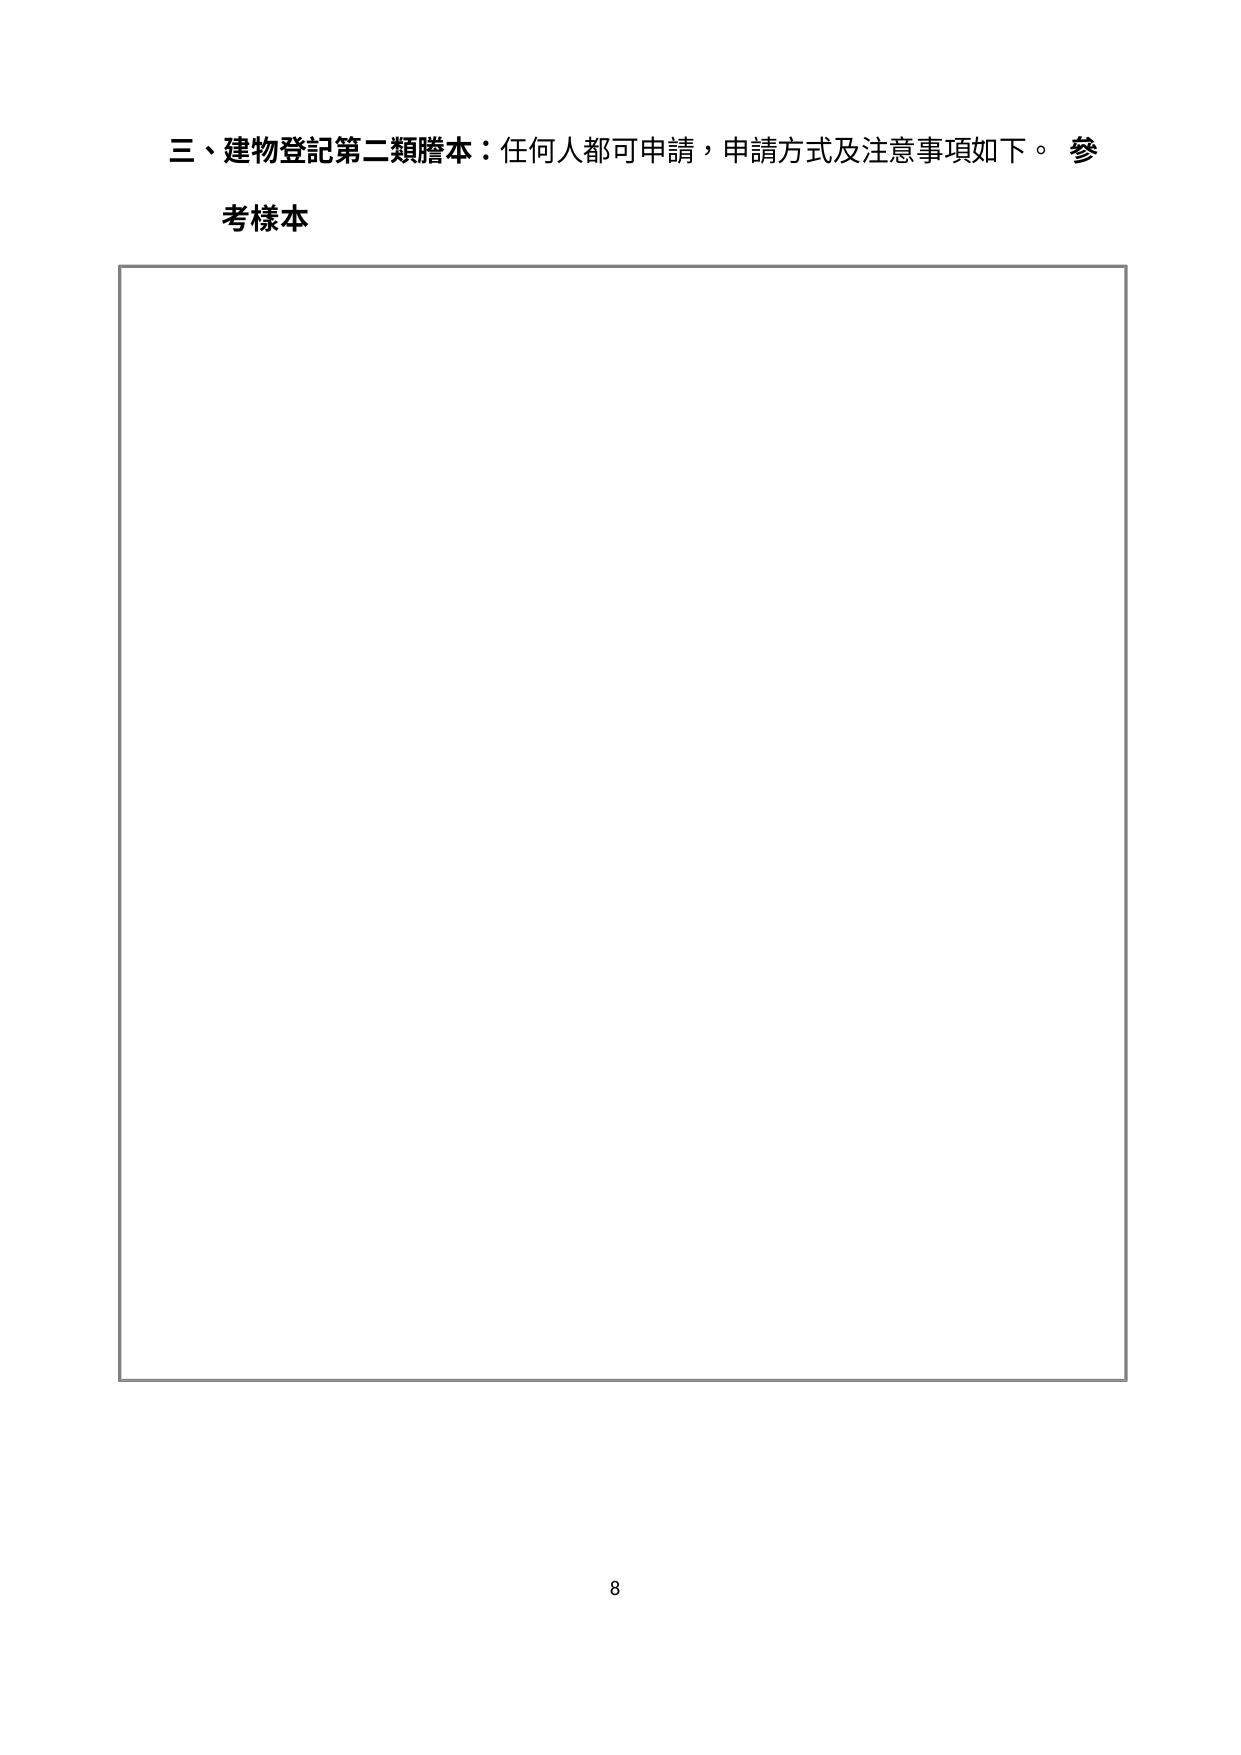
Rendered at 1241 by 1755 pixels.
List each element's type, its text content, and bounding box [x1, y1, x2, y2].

text 三、建物登記第二類謄本：任何人都可申請，申請方式及注意事項如下。 參考樣本 [168, 127, 1102, 238]
